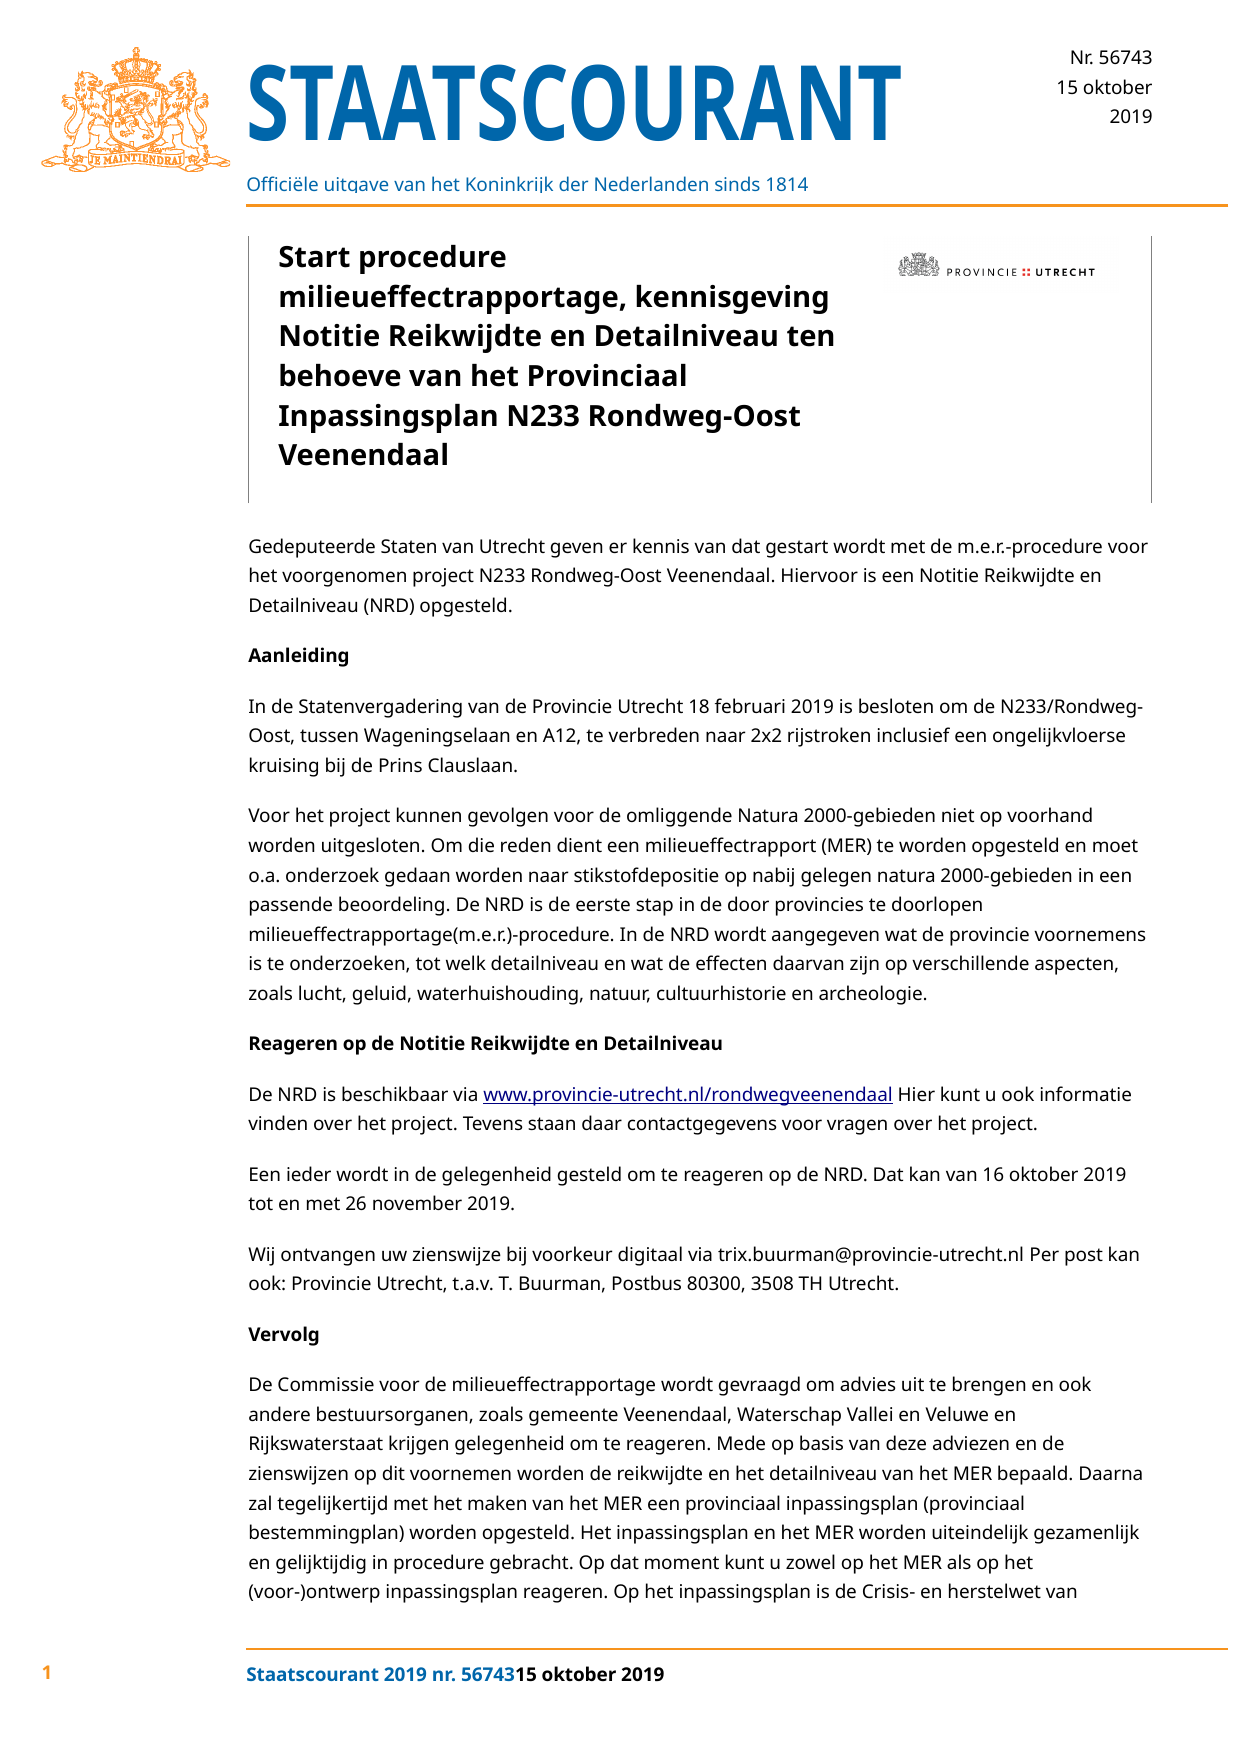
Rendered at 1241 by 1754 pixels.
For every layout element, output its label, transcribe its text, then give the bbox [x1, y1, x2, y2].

picture [41, 47, 231, 172]
text Reageren op de Notitie Reikwijdte en Detailniveau [248, 1031, 1152, 1056]
text In de Statenvergadering van de Provincie Utrecht 18 februari 2019 is besloten om de N233/Rondweg-Oost, tussen Wageningselaan en A12, te verbreden naar 2x2 rijstroken inclusief een ongelijkvloerse kruising bij de Prins Clauslaan. [248, 693, 1152, 778]
table_header Start procedure milieueffectrapportage, kennisgeving Notitie Reikwijdte en Detailniveau ten behoeve van het Provinciaal Inpassingsplan N233 Rondweg-Oost Veenendaal [249, 236, 850, 503]
text Vervolg [248, 1321, 1152, 1347]
text Wij ontvangen uw zienswijze bij voorkeur digitaal via trix.buurman@provincie-utrecht.nl Per post kan ook: Provincie Utrecht, t.a.v. T. Buurman, Postbus 80300, 3508 TH Utrecht. [248, 1241, 1152, 1296]
picture [882, 236, 1119, 293]
text Gedeputeerde Staten van Utrecht geven er kennis van dat gestart wordt met de m.e.r.-procedure voor het voorgenomen project N233 Rondweg-Oost Veenendaal. Hiervoor is een Notitie Reikwijdte en Detailniveau (NRD) opgesteld. [248, 533, 1152, 618]
text De Commissie voor de milieueffectrapportage wordt gevraagd om advies uit te brengen en ook andere bestuursorganen, zoals gemeente Veenendaal, Waterschap Vallei en Veluwe en Rijkswaterstaat krijgen gelegenheid om te reageren. Mede op basis van deze adviezen en de zienswijzen op dit voornemen worden de reikwijdte en het detailniveau van het MER bepaald. Daarna zal tegelijkertijd met het maken van het MER een provinciaal inpassingsplan (provinciaal bestemmingplan) worden opgesteld. Het inpassingsplan en het MER worden uiteindelijk gezamenlijk en gelijktijdig in procedure gebracht. Op dat moment kunt u zowel op het MER als op het (voor-)ontwerp inpassingsplan reageren. Op het inpassingsplan is de Crisis- en herstelwet van [248, 1371, 1152, 1604]
text Een ieder wordt in de gelegenheid gesteld om te reageren op de NRD. Dat kan van 16 oktober 2019 tot en met 26 november 2019. [248, 1161, 1152, 1216]
text Aanleiding [248, 643, 1152, 668]
text Voor het project kunnen gevolgen voor de omliggende Natura 2000-gebieden niet op voorhand worden uitgesloten. Om die reden dient een milieueffectrapport (MER) te worden opgesteld en moet o.a. onderzoek gedaan worden naar stikstofdepositie op nabij gelegen natura 2000-gebieden in een passende beoordeling. De NRD is de eerste stap in de door provincies te doorlopen milieueffectrapportage(m.e.r.)-procedure. In de NRD wordt aangegeven wat de provincie voornemens is te onderzoeken, tot welk detailniveau en wat de effecten daarvan zijn op verschillende aspecten, zoals lucht, geluid, waterhuishouding, natuur, cultuurhistorie en archeologie. [248, 803, 1152, 1006]
table_header [850, 236, 1151, 503]
text De NRD is beschikbaar via www.provincie-utrecht.nl/rondwegveenendaal Hier kunt u ook informatie vinden over het project. Tevens staan daar contactgegevens voor vragen over het project. [248, 1081, 1152, 1136]
